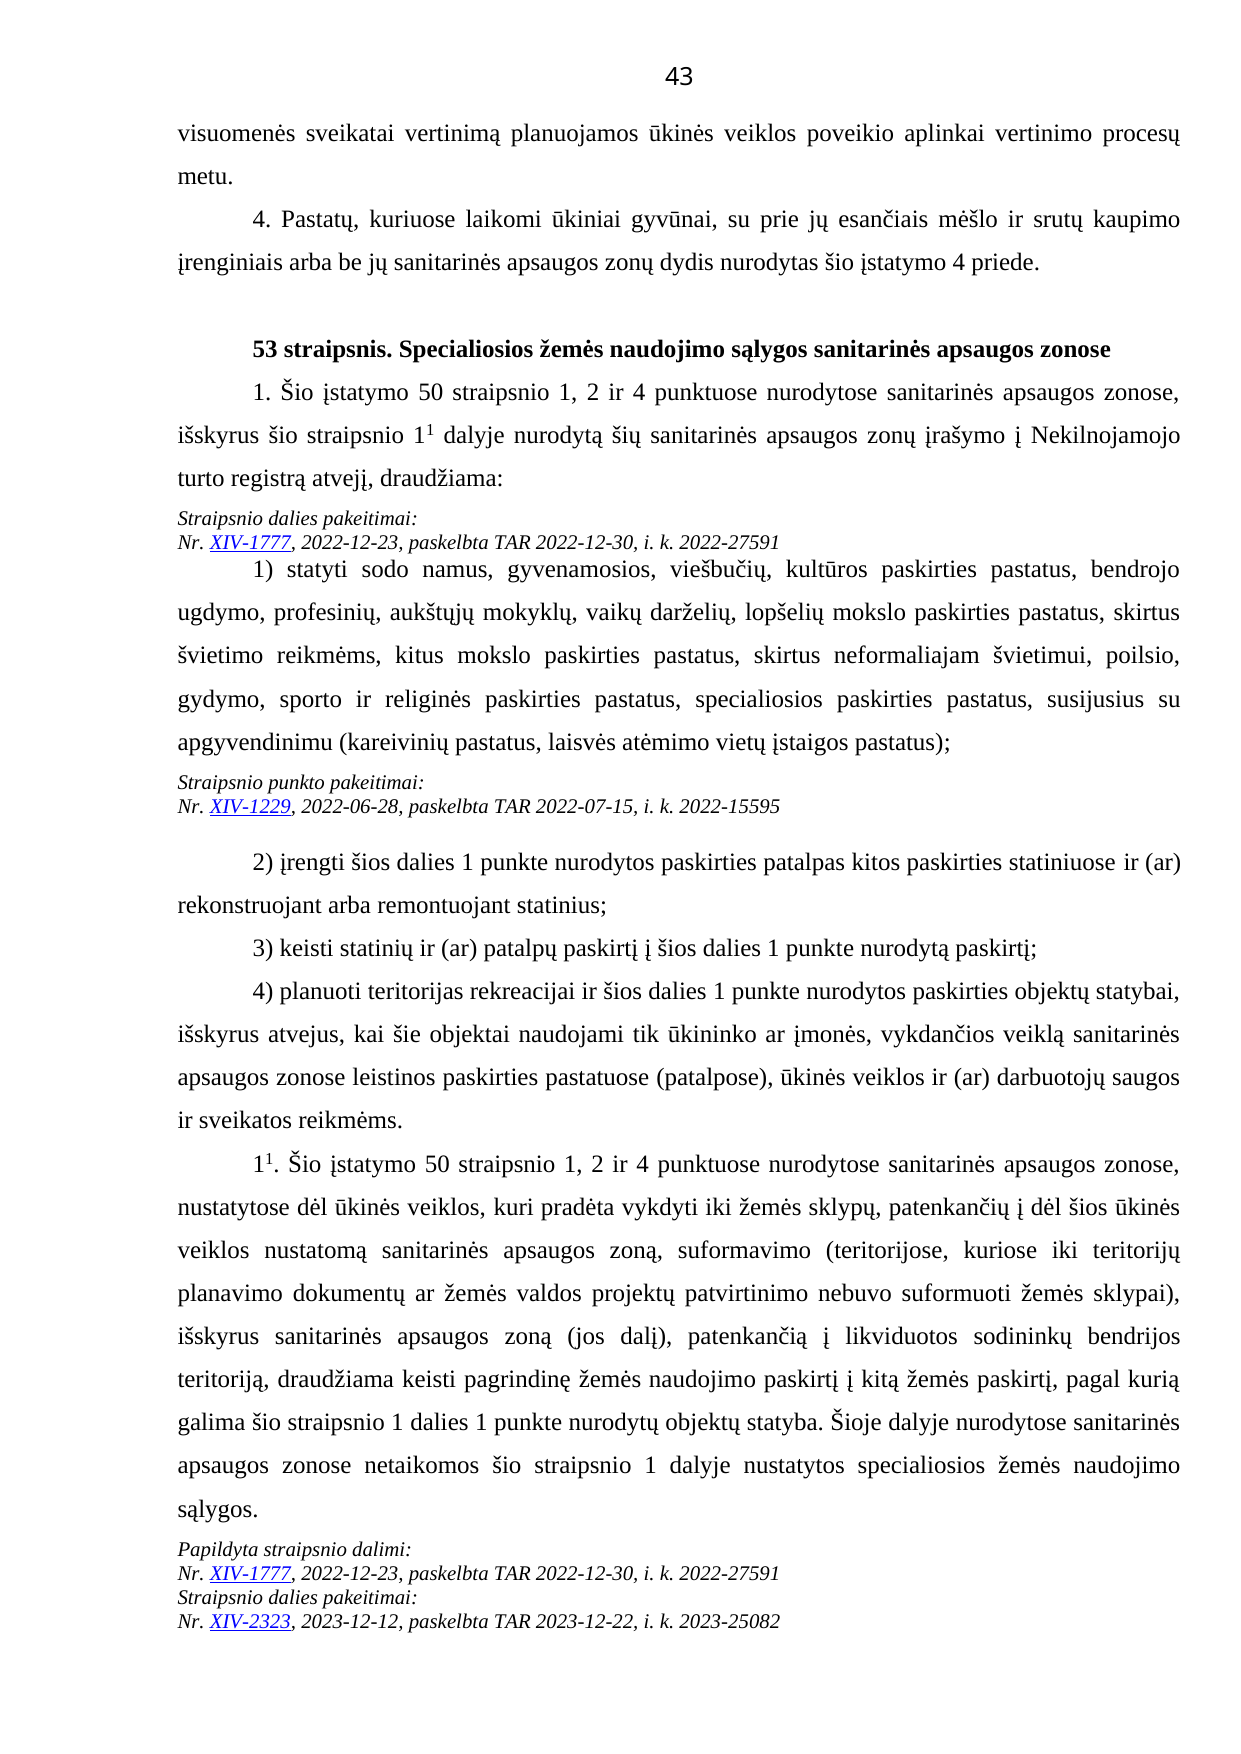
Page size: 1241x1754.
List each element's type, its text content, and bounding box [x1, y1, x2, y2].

text Nr. XIV-1777, 2022-12-23, paskelbta TAR 2022-12-30, i. k. 2022-27591 [177, 530, 1181, 554]
text 1) statyti sodo namus, gyvenamosios, viešbučių, kultūros paskirties pastatus, bendrojo ugdymo, profesinių, aukštųjų mokyklų, vaikų darželių, lopšelių mokslo paskirties pastatus, skirtus švietimo reikmėms, kitus mokslo paskirties pastatus, skirtus neformaliajam švietimui, poilsio, gydymo, sporto ir religinės paskirties pastatus, specialiosios paskirties pastatus, susijusius su apgyvendinimu (kareivinių pastatus, laisvės atėmimo vietų įstaigos pastatus); [177, 554, 1181, 756]
text 1. Šio įstatymo 50 straipsnio 1, 2 ir 4 punktuose nurodytose sanitarinės apsaugos zonose, išskyrus šio straipsnio 11 dalyje nurodytą šių sanitarinės apsaugos zonų įrašymo į Nekilnojamojo turto registrą atvejį, draudžiama: [177, 377, 1181, 492]
text Straipsnio dalies pakeitimai: [177, 1585, 1181, 1609]
text 4. Pastatų, kuriuose laikomi ūkiniai gyvūnai, su prie jų esančiais mėšlo ir srutų kaupimo įrenginiais arba be jų sanitarinės apsaugos zonų dydis nurodytas šio įstatymo 4 priede. [177, 204, 1181, 276]
text 11. Šio įstatymo 50 straipsnio 1, 2 ir 4 punktuose nurodytose sanitarinės apsaugos zonose, nustatytose dėl ūkinės veiklos, kuri pradėta vykdyti iki žemės sklypų, patenkančių į dėl šios ūkinės veiklos nustatomą sanitarinės apsaugos zoną, suformavimo (teritorijose, kuriose iki teritorijų planavimo dokumentų ar žemės valdos projektų patvirtinimo nebuvo suformuoti žemės sklypai), išskyrus sanitarinės apsaugos zoną (jos dalį), patenkančią į likviduotos sodininkų bendrijos teritoriją, draudžiama keisti pagrindinę žemės naudojimo paskirtį į kitą žemės paskirtį, pagal kurią galima šio straipsnio 1 dalies 1 punkte nurodytų objektų statyba. Šioje dalyje nurodytose sanitarinės apsaugos zonose netaikomos šio straipsnio 1 dalyje nustatytos specialiosios žemės naudojimo sąlygos. [177, 1149, 1181, 1522]
text 53 straipsnis. Specialiosios žemės naudojimo sąlygos sanitarinės apsaugos zonose [177, 334, 1181, 362]
text 3) keisti statinių ir (ar) patalpų paskirtį į šios dalies 1 punkte nurodytą paskirtį; [177, 933, 1181, 962]
text 4) planuoti teritorijas rekreacijai ir šios dalies 1 punkte nurodytos paskirties objektų statybai, išskyrus atvejus, kai šie objektai naudojami tik ūkininko ar įmonės, vykdančios veiklą sanitarinės apsaugos zonose leistinos paskirties pastatuose (patalpose), ūkinės veiklos ir (ar) darbuotojų saugos ir sveikatos reikmėms. [177, 976, 1181, 1134]
text Straipsnio punkto pakeitimai: [177, 770, 1181, 794]
text Nr. XIV-1777, 2022-12-23, paskelbta TAR 2022-12-30, i. k. 2022-27591 [177, 1561, 1181, 1585]
text Straipsnio dalies pakeitimai: [177, 506, 1181, 530]
text Nr. XIV-1229, 2022-06-28, paskelbta TAR 2022-07-15, i. k. 2022-15595 [177, 794, 1181, 818]
text Nr. XIV-2323, 2023-12-12, paskelbta TAR 2023-12-22, i. k. 2023-25082 [177, 1609, 1181, 1633]
text visuomenės sveikatai vertinimą planuojamos ūkinės veiklos poveikio aplinkai vertinimo procesų metu. [177, 118, 1181, 190]
text Papildyta straipsnio dalimi: [177, 1537, 1181, 1561]
text 2) įrengti šios dalies 1 punkte nurodytos paskirties patalpas kitos paskirties statiniuose ir (ar) rekonstruojant arba remontuojant statinius; [177, 847, 1181, 919]
